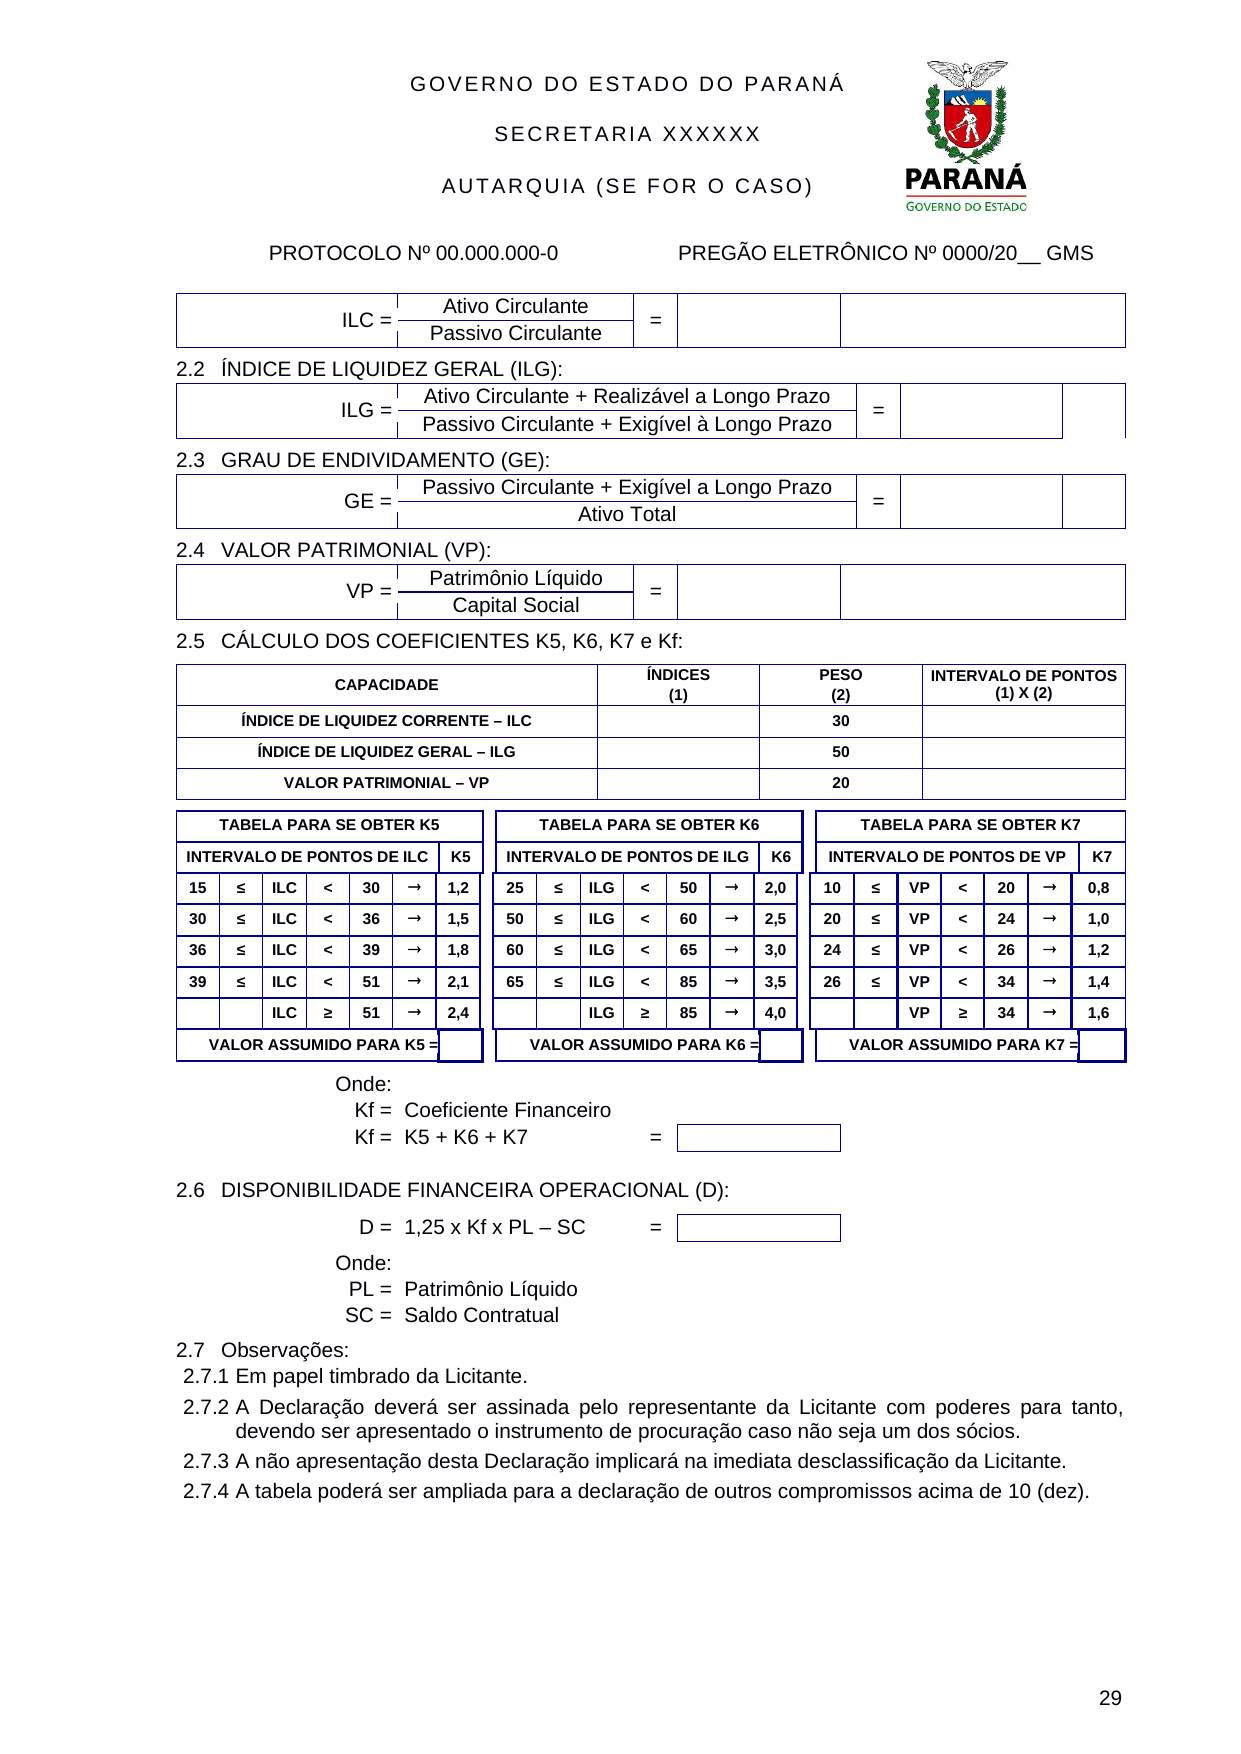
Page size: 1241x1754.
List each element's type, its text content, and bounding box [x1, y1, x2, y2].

table_cell = [857, 384, 900, 398]
table_cell  [711, 988, 753, 997]
table_cell VP [899, 999, 940, 1003]
table_cell ILG [581, 937, 623, 941]
table_cell  [393, 957, 435, 966]
table_cell 36 [350, 928, 392, 934]
table_cell [761, 1031, 801, 1035]
table_cell [1080, 1053, 1124, 1059]
table_cell 60 [667, 928, 709, 934]
table_cell ILG [581, 1022, 623, 1028]
table_cell 50 [667, 897, 709, 903]
table_cell = [857, 422, 900, 437]
table_cell [494, 999, 536, 1003]
table_cell 1,25 x Kf x PL – SC [398, 1214, 634, 1241]
table_cell ILC [263, 959, 306, 966]
table_cell 1,0 [1073, 928, 1125, 934]
table_cell [494, 1022, 536, 1028]
table_cell 2,4 [437, 1022, 479, 1028]
table_cell 25 [494, 897, 536, 903]
table_cell [841, 1214, 1126, 1241]
table_cell  [711, 895, 753, 903]
table_cell [923, 792, 1125, 799]
table_cell = [634, 331, 677, 347]
table_cell ≤ [220, 897, 262, 903]
table_cell 30 [760, 729, 922, 737]
table_cell  [1029, 988, 1070, 997]
table_cell 34 [985, 999, 1027, 1003]
table_cell INTERVALO DE PONTOS DE ILC [177, 843, 438, 847]
table_cell VALOR ASSUMIDO PARA K5 = [177, 1053, 437, 1059]
table_cell ÍNDICE DE LIQUIDEZ CORRENTE – ILC [177, 729, 597, 737]
table_cell [1063, 475, 1125, 528]
table_cell 26 [985, 959, 1027, 966]
table_cell [923, 729, 1125, 737]
table_cell 39 [177, 990, 219, 997]
table_cell 2,1 [437, 990, 479, 997]
table_cell [923, 761, 1125, 768]
table_cell VALOR ASSUMIDO PARA K5 = [177, 1030, 437, 1035]
table_cell 26 [985, 937, 1027, 941]
table_cell = [857, 512, 900, 528]
table_cell < [624, 968, 666, 972]
table_cell [804, 861, 815, 872]
table_cell 85 [667, 1022, 709, 1028]
table_cell 30 [760, 706, 922, 711]
table_cell = [634, 603, 677, 618]
table_cell VALOR PATRIMONIAL – VP [177, 769, 597, 774]
table_cell 2,0 [755, 874, 796, 878]
table_cell [678, 1215, 840, 1241]
table_cell 39 [350, 959, 392, 966]
table_cell [798, 892, 809, 997]
table_cell VP [899, 905, 940, 910]
table_cell 65 [667, 937, 709, 941]
table_cell ≤ [537, 968, 580, 972]
table_cell  [393, 895, 435, 903]
table_cell ÍNDICE DE LIQUIDEZ GERAL – ILG [177, 738, 597, 743]
table_cell [811, 999, 853, 1003]
table_cell 1,2 [437, 897, 479, 903]
table_cell [901, 475, 1062, 528]
table_cell 1,8 [437, 937, 479, 941]
table_cell VP [899, 928, 940, 934]
table_cell ILC [263, 897, 306, 903]
table_cell INTERVALO DE PONTOS DE VP [817, 865, 1078, 872]
table_cell K5 [440, 843, 482, 847]
table_cell ILG = [177, 422, 397, 437]
table_cell [440, 1053, 481, 1059]
table_cell Patrimônio Líquido [398, 1277, 1126, 1303]
table_cell [177, 999, 219, 1003]
table_cell VALOR PATRIMONIAL – VP [177, 792, 597, 799]
table_cell [678, 1125, 840, 1151]
table_cell ≤ [537, 897, 580, 903]
table_cell  [711, 937, 753, 943]
table_cell 20 [811, 905, 853, 910]
table_cell ≤ [220, 928, 262, 934]
table_cell  [393, 937, 435, 943]
table_cell ILG [581, 874, 623, 878]
table_cell [484, 861, 495, 872]
table_cell = [857, 475, 900, 488]
table_cell < [307, 897, 349, 903]
table_cell  [711, 874, 753, 881]
table_cell [923, 706, 1125, 711]
table_cell K5 [440, 865, 482, 872]
table_cell 34 [985, 968, 1027, 972]
table_cell Saldo Contratual [398, 1303, 1126, 1329]
table_cell CAPACIDADE [177, 665, 597, 675]
table_cell < [624, 928, 666, 934]
table_cell VP [899, 874, 940, 878]
table_cell 3,0 [755, 959, 796, 966]
table_cell 1,4 [1073, 990, 1125, 997]
table_cell < [624, 937, 666, 941]
table_cell  [711, 999, 753, 1006]
table_cell ≤ [537, 990, 580, 997]
table_cell 24 [985, 928, 1027, 934]
table_cell  [393, 874, 435, 881]
table_cell K7 [1080, 843, 1125, 847]
table_cell 39 [177, 968, 219, 972]
table_cell  [1029, 957, 1070, 966]
table_cell VALOR ASSUMIDO PARA K7 = [817, 1053, 1077, 1059]
table_cell D = [176, 1214, 398, 1241]
table_cell  [1029, 999, 1070, 1006]
table_cell  [1029, 895, 1070, 903]
table_cell INTERVALO DE PONTOS DE ILG [497, 843, 758, 847]
table_cell 4,0 [755, 999, 796, 1003]
table_cell TABELA PARA SE OBTER K6 [497, 812, 801, 816]
table_cell [598, 729, 759, 737]
table_cell  [393, 905, 435, 912]
table_cell 4,0 [755, 1022, 796, 1028]
table_cell  [711, 926, 753, 934]
table_cell  [1029, 968, 1070, 974]
table_cell 1,2 [1073, 937, 1125, 941]
table_cell Onde: [176, 1072, 398, 1098]
table_cell 51 [350, 1022, 392, 1028]
table_cell 60 [494, 959, 536, 966]
table_cell [440, 1031, 481, 1035]
table_cell  [393, 1020, 435, 1028]
table_cell INTERVALO DE PONTOS DE ILG [497, 865, 758, 872]
table_cell 30 [177, 905, 219, 910]
table_cell 50 [667, 874, 709, 878]
table_cell ≤ [537, 959, 580, 966]
table_cell 24 [811, 937, 853, 941]
table_cell  [711, 905, 753, 912]
table_cell ≤ [855, 959, 896, 966]
table_cell Coeficiente Financeiro [398, 1098, 1126, 1124]
table_cell 20 [985, 874, 1027, 878]
table_cell [761, 1053, 801, 1059]
table_cell ILC [263, 928, 306, 934]
table_cell ≤ [537, 905, 580, 910]
table_cell < [942, 905, 983, 910]
table_cell 36 [177, 937, 219, 941]
table_cell [220, 999, 262, 1003]
table_cell [901, 384, 1062, 437]
table_cell 85 [667, 968, 709, 972]
table_cell 24 [985, 905, 1027, 910]
table_cell  [711, 957, 753, 966]
table_cell 26 [811, 990, 853, 997]
table_cell ILG [581, 897, 623, 903]
table_cell ≤ [855, 937, 896, 941]
table_cell [598, 761, 759, 768]
table_cell TABELA PARA SE OBTER K7 [817, 834, 1125, 841]
table_cell = [634, 294, 677, 307]
table_cell VP [899, 968, 940, 972]
table_cell  [393, 968, 435, 974]
table_cell 39 [350, 937, 392, 941]
table_cell [398, 1072, 1126, 1098]
table_cell [923, 738, 1125, 743]
table_cell 50 [494, 928, 536, 934]
table_cell ≥ [624, 999, 666, 1003]
table_cell ≤ [220, 874, 262, 878]
table_cell < [307, 905, 349, 910]
table_cell 2,4 [437, 999, 479, 1003]
table_cell ILG [581, 905, 623, 910]
table_cell 3,5 [755, 968, 796, 972]
table_cell K6 [760, 865, 801, 872]
table_cell 15 [177, 897, 219, 903]
table_cell [537, 1022, 580, 1028]
table_cell 85 [667, 990, 709, 997]
table_cell [398, 1251, 1126, 1277]
table_cell < [942, 874, 983, 878]
table_cell 65 [494, 968, 536, 972]
table_cell ILG [581, 990, 623, 997]
table_cell < [942, 968, 983, 972]
table_cell [923, 769, 1125, 774]
table_cell ≤ [855, 968, 896, 972]
table_cell < [307, 968, 349, 972]
table_cell 0,8 [1073, 874, 1125, 878]
table_cell  [393, 988, 435, 997]
table_cell INTERVALO DE PONTOS DE ILC [177, 865, 438, 872]
table_cell [811, 1022, 853, 1028]
table_cell [481, 1017, 492, 1028]
table_cell 20 [811, 928, 853, 934]
table_cell  [1029, 874, 1070, 881]
table_cell 65 [667, 959, 709, 966]
table_cell  [393, 999, 435, 1006]
table_cell VP [899, 937, 940, 941]
table_cell 50 [760, 761, 922, 768]
table_cell 2,5 [755, 905, 796, 910]
table_cell  [393, 926, 435, 934]
table_cell VALOR ASSUMIDO PARA K6 = [497, 1053, 758, 1059]
table_cell ÍNDICE DE LIQUIDEZ GERAL – ILG [177, 761, 597, 768]
table_cell PL = [176, 1277, 398, 1303]
table_cell ILC [263, 968, 306, 972]
table_cell 50 [494, 905, 536, 910]
table_cell [1080, 1031, 1124, 1035]
table_cell [484, 1049, 495, 1059]
table_cell  [1029, 926, 1070, 934]
table_cell 10 [811, 874, 853, 878]
table_cell [678, 565, 840, 618]
table_cell 3,5 [755, 990, 796, 997]
table_cell  [1029, 1020, 1070, 1028]
table_cell 2,1 [437, 968, 479, 972]
table_cell ≤ [537, 928, 580, 934]
table_cell 1,2 [1073, 959, 1125, 966]
table_cell [598, 792, 759, 799]
table_cell VP [899, 990, 940, 997]
table_cell ILC [263, 937, 306, 941]
table_cell VALOR ASSUMIDO PARA K7 = [817, 1030, 1077, 1035]
table_cell < [307, 928, 349, 934]
table_cell < [307, 874, 349, 878]
table_cell < [307, 990, 349, 997]
table_cell ILG = [177, 384, 397, 398]
table_cell 34 [985, 990, 1027, 997]
table_cell < [624, 905, 666, 910]
table_cell VP [899, 897, 940, 903]
table_cell ≤ [537, 874, 580, 878]
table_cell 2,0 [755, 897, 796, 903]
table_cell < [624, 959, 666, 966]
table_cell 30 [350, 897, 392, 903]
table_cell ILC [263, 990, 306, 997]
table_cell ILC [263, 905, 306, 910]
table_cell  [1029, 937, 1070, 943]
table_cell 60 [667, 905, 709, 910]
table_cell 30 [177, 928, 219, 934]
table_cell Em papel timbrado da Licitante. A Declaração deverá ser assinada pelo representante da Licitante com poderes para tanto, devendo ser apresentado o instrumento de procuração caso não seja um dos sócios. A não apresentação desta Declaração implicará na imediata desclassificação da Licitante. A tabela poderá ser ampliada para a declaração de outros compromissos acima de 10 (dez). [176, 1364, 1126, 1509]
table_cell 1,0 [1073, 905, 1125, 910]
table_cell ILC [263, 874, 306, 878]
table_cell 51 [350, 990, 392, 997]
table_cell ≥ [942, 1022, 983, 1028]
table_cell [176, 1241, 1126, 1251]
table_cell VP = [177, 603, 397, 618]
table_cell [537, 999, 580, 1003]
table_cell VP [899, 959, 940, 966]
table_cell [481, 892, 492, 997]
table_cell 25 [494, 874, 536, 878]
table_cell GE = [177, 475, 397, 488]
table_cell [804, 829, 815, 841]
table_cell < [624, 990, 666, 997]
table_cell ≤ [855, 990, 896, 997]
table_cell ≤ [220, 959, 262, 966]
table_cell ≤ [855, 905, 896, 910]
table_cell 60 [494, 937, 536, 941]
table_cell < [942, 897, 983, 903]
table_cell  [711, 968, 753, 974]
table_cell 1,5 [437, 928, 479, 934]
table_cell 20 [760, 769, 922, 774]
table_cell  [1029, 905, 1070, 912]
table_cell < [307, 959, 349, 966]
table_cell 51 [350, 999, 392, 1003]
table_cell ≤ [855, 874, 896, 878]
table_cell 20 [985, 897, 1027, 903]
table_cell ILG [581, 968, 623, 972]
table_cell [804, 1049, 815, 1059]
table_cell [598, 738, 759, 743]
table_cell 34 [985, 1022, 1027, 1028]
table_cell [1063, 384, 1125, 437]
table_cell < [624, 897, 666, 903]
table_cell 1,4 [1073, 968, 1125, 972]
table_cell < [942, 928, 983, 934]
table_cell ≤ [855, 928, 896, 934]
table_cell 36 [350, 905, 392, 910]
table_cell 85 [667, 999, 709, 1003]
table_cell ILC = [177, 294, 397, 307]
table_cell ≥ [307, 999, 349, 1003]
table_cell ILC [263, 1022, 306, 1028]
table_cell [841, 565, 1125, 618]
table_cell [841, 294, 1125, 347]
table_cell K5 + K6 + K7 [398, 1124, 634, 1151]
table_cell [598, 769, 759, 774]
table_cell Onde: [176, 1251, 398, 1277]
table_cell 26 [811, 968, 853, 972]
table_cell ILC = [177, 331, 397, 347]
table_cell 50 [760, 738, 922, 743]
table_cell [176, 1509, 1126, 1539]
table_cell TABELA PARA SE OBTER K6 [497, 834, 801, 841]
table_cell ILG [581, 959, 623, 966]
table_cell 0,8 [1073, 897, 1125, 903]
table_cell TABELA PARA SE OBTER K7 [817, 812, 1125, 816]
table_cell GE = [177, 512, 397, 528]
table_cell CAPACIDADE [177, 693, 597, 705]
table_cell [855, 1022, 896, 1028]
table_cell ILC [263, 999, 306, 1003]
table_cell [598, 706, 759, 711]
table_cell 1,8 [437, 959, 479, 966]
table_cell 2,5 [755, 928, 796, 934]
table_cell 30 [350, 874, 392, 878]
table_cell 15 [177, 874, 219, 878]
table_cell TABELA PARA SE OBTER K5 [177, 812, 482, 816]
table_cell ILG [581, 928, 623, 934]
table_cell ≤ [220, 905, 262, 910]
table_cell 3,0 [755, 937, 796, 941]
table_cell Kf = [176, 1124, 398, 1151]
table_cell = [634, 565, 677, 579]
table_cell VALOR ASSUMIDO PARA K6 = [497, 1030, 758, 1035]
table_cell 1,5 [437, 905, 479, 910]
table_cell VP = [177, 565, 397, 579]
table_cell < [942, 937, 983, 941]
table_cell K6 [760, 843, 801, 847]
table_cell 20 [760, 792, 922, 799]
table_cell ≥ [942, 999, 983, 1003]
table_cell INTERVALO DE PONTOS DE VP [817, 843, 1078, 847]
table_cell < [942, 990, 983, 997]
table_cell < [624, 874, 666, 878]
table_cell ≤ [220, 990, 262, 997]
table_cell [484, 829, 495, 841]
table_cell 1,6 [1073, 999, 1125, 1003]
table_cell Kf = [176, 1098, 398, 1124]
table_cell K7 [1080, 865, 1125, 872]
table_cell ≥ [624, 1022, 666, 1028]
table_cell TABELA PARA SE OBTER K5 [177, 834, 482, 841]
table_cell [220, 1022, 262, 1028]
table_cell [678, 294, 840, 347]
table_cell SC = [176, 1303, 398, 1329]
table_cell 10 [811, 897, 853, 903]
table_cell ≤ [220, 968, 262, 972]
table_cell ILG [581, 999, 623, 1003]
table_cell 51 [350, 968, 392, 972]
table_cell ≤ [220, 937, 262, 941]
table_cell [798, 1017, 809, 1028]
table_cell < [942, 959, 983, 966]
table_cell 36 [177, 959, 219, 966]
table_cell [855, 999, 896, 1003]
table_cell 1,6 [1073, 1022, 1125, 1028]
table_cell VP [899, 1022, 940, 1028]
table_cell < [307, 937, 349, 941]
table_cell ≤ [537, 937, 580, 941]
table_cell [177, 1022, 219, 1028]
table_cell 1,2 [437, 874, 479, 878]
table_cell  [711, 1020, 753, 1028]
table_cell ÍNDICE DE LIQUIDEZ CORRENTE – ILC [177, 706, 597, 711]
table_cell 24 [811, 959, 853, 966]
table_cell ≥ [307, 1022, 349, 1028]
table_cell ≤ [855, 897, 896, 903]
table_cell 65 [494, 990, 536, 997]
